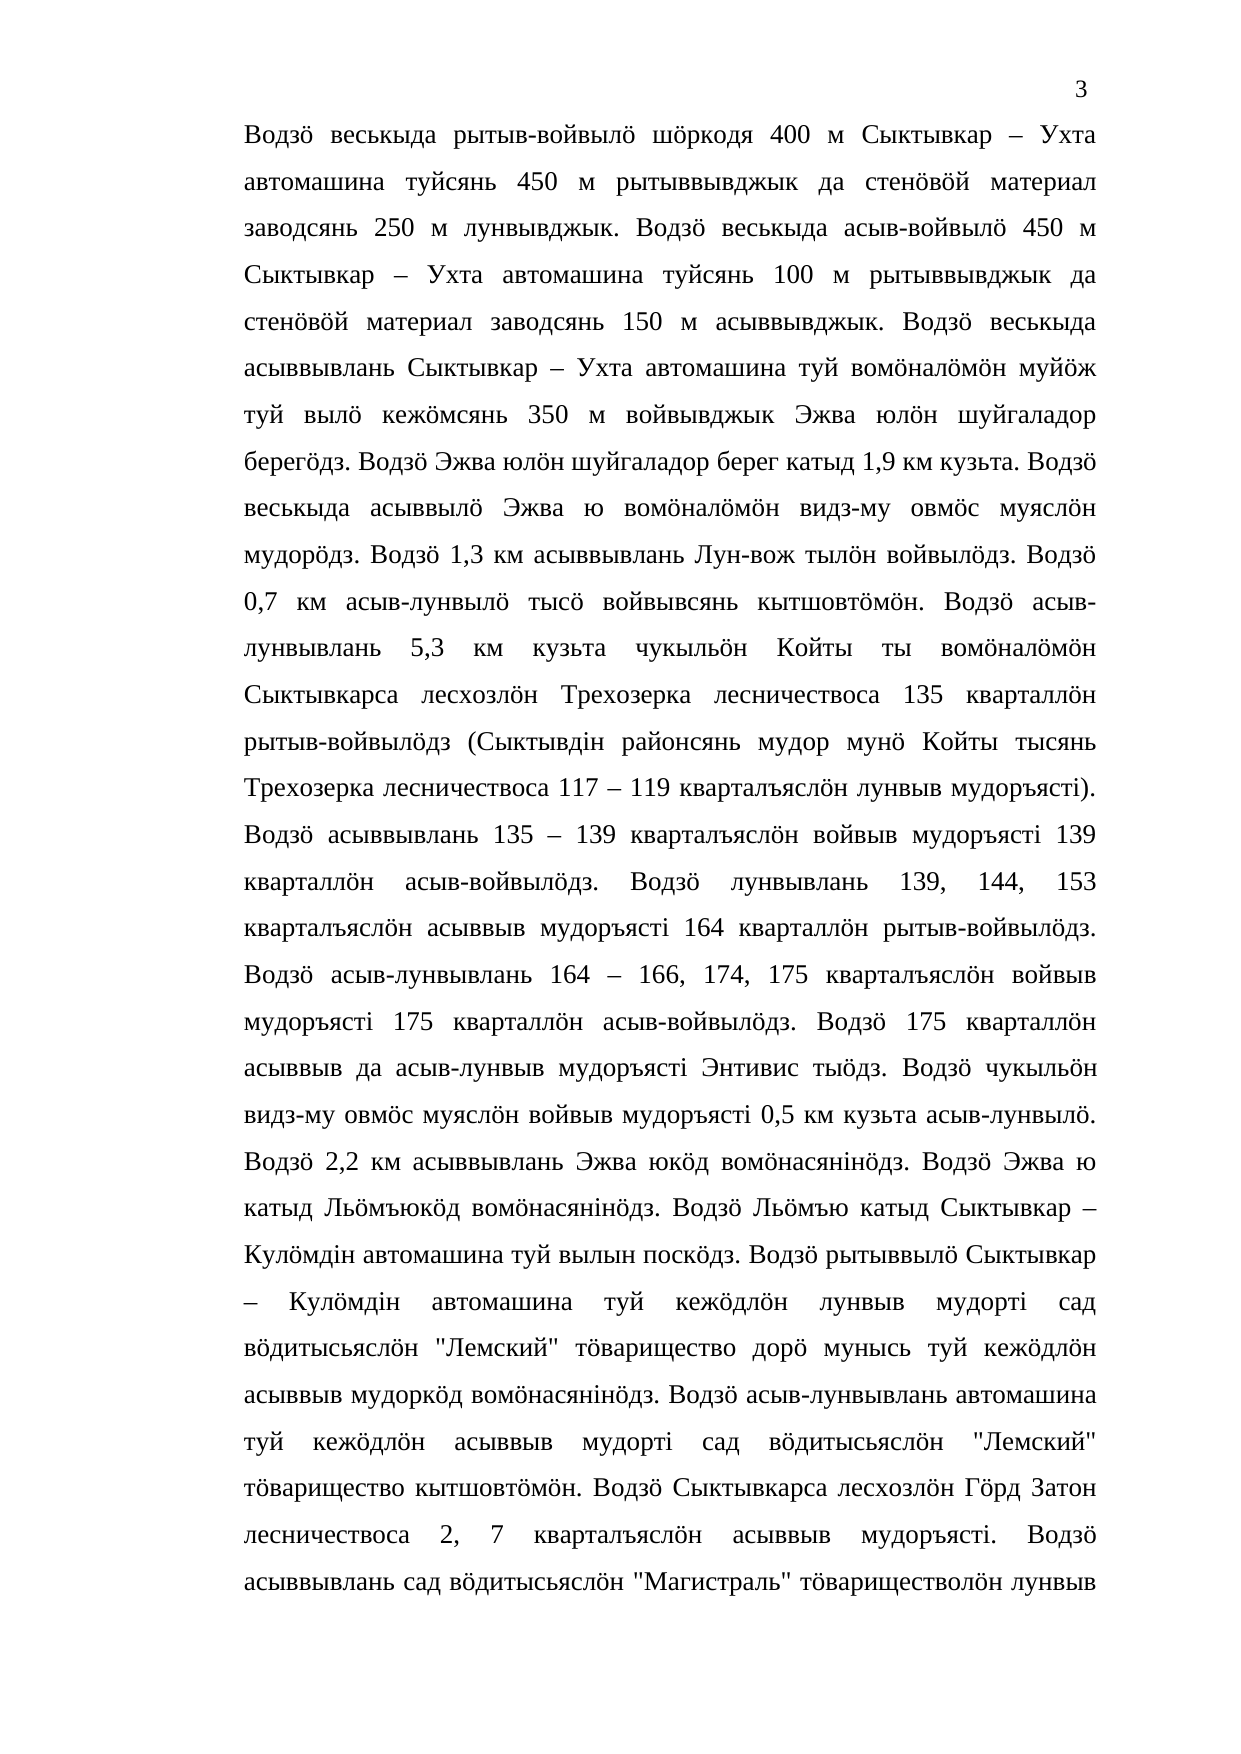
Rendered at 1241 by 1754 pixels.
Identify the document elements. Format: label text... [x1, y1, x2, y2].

text Водзö веськыда рытыв-войвылö шöркодя 400 м Сыктывкар – Ухта автомашина туйсянь 450 м рытыввывджык да стенöвöй материал заводсянь 250 м лунвывджык. Водзö веськыда асыв-войвылö 450 м Сыктывкар – Ухта автомашина туйсянь 100 м рытыввывджык да стенöвöй материал заводсянь 150 м асыввывджык. Водзö веськыда асыввывлань Сыктывкар – Ухта автомашина туй вомöналöмöн муйöж туй вылö кежöмсянь 350 м войвывджык Эжва юлöн шуйгаладор берегöдз. Водзö Эжва юлöн шуйгаладор берег катыд 1,9 км кузьта. Водзö веськыда асыввылö Эжва ю вомöналöмöн видз-му овмöс муяслöн мудорöдз. Водзö 1,3 км асыввывлань Лун-вож тылöн войвылöдз. Водзö 0,7 км асыв-лунвылö тысö войвывсянь кытшовтöмöн. Водзö асыв-лунвывлань 5,3 км кузьта чукыльöн Койты ты вомöналöмöн Сыктывкарса лесхозлöн Трехозерка лесничествоса 135 кварталлöн рытыв-войвылöдз (Сыктывдін районсянь мудор мунö Койты тысянь Трехозерка лесничествоса 117 – 119 кварталъяслöн лунвыв мудоръясті). Водзö асыввывлань 135 – 139 кварталъяслöн войвыв мудоръясті 139 кварталлöн асыв-войвылöдз. Водзö лунвывлань 139, 144, 153 кварталъяслöн асыввыв мудоръясті 164 кварталлöн рытыв-войвылöдз. Водзö асыв-лунвывлань 164 – 166, 174, 175 кварталъяслöн войвыв мудоръясті 175 кварталлöн асыв-войвылöдз. Водзö 175 кварталлöн асыввыв да асыв-лунвыв мудоръясті Энтивис тыöдз. Водзö чукыльöн видз-му овмöс муяслöн войвыв мудоръясті 0,5 км кузьта асыв-лунвылö. Водзö 2,2 км асыввывлань Эжва юкöд вомöнасянiнöдз. Водзö Эжва ю катыд Льöмъюкöд вомöнасянiнöдз. Водзö Льöмъю катыд Сыктывкар – Кулöмдiн автомашина туй вылын поскöдз. Водзö рытыввылö Сыктывкар – Кулöмдiн автомашина туй кежöдлöн лунвыв мудорті сад вöдитысьяслöн "Лемский" тöварищество дорö мунысь туй кежöдлöн асыввыв мудоркöд вомöнасянiнöдз. Водзö асыв-лунвывлань автомашина туй кежöдлöн асыввыв мудорті сад вöдитысьяслöн "Лемский" тöварищество кытшовтöмöн. Водзö Сыктывкарса лесхозлöн Гöрд Затон лесничествоса 2, 7 кварталъяслöн асыввыв мудоръясті. Водзö асыввывлань сад вöдитысьяслöн "Магистраль" тöвариществолöн лунвыв [244, 118, 1097, 1596]
